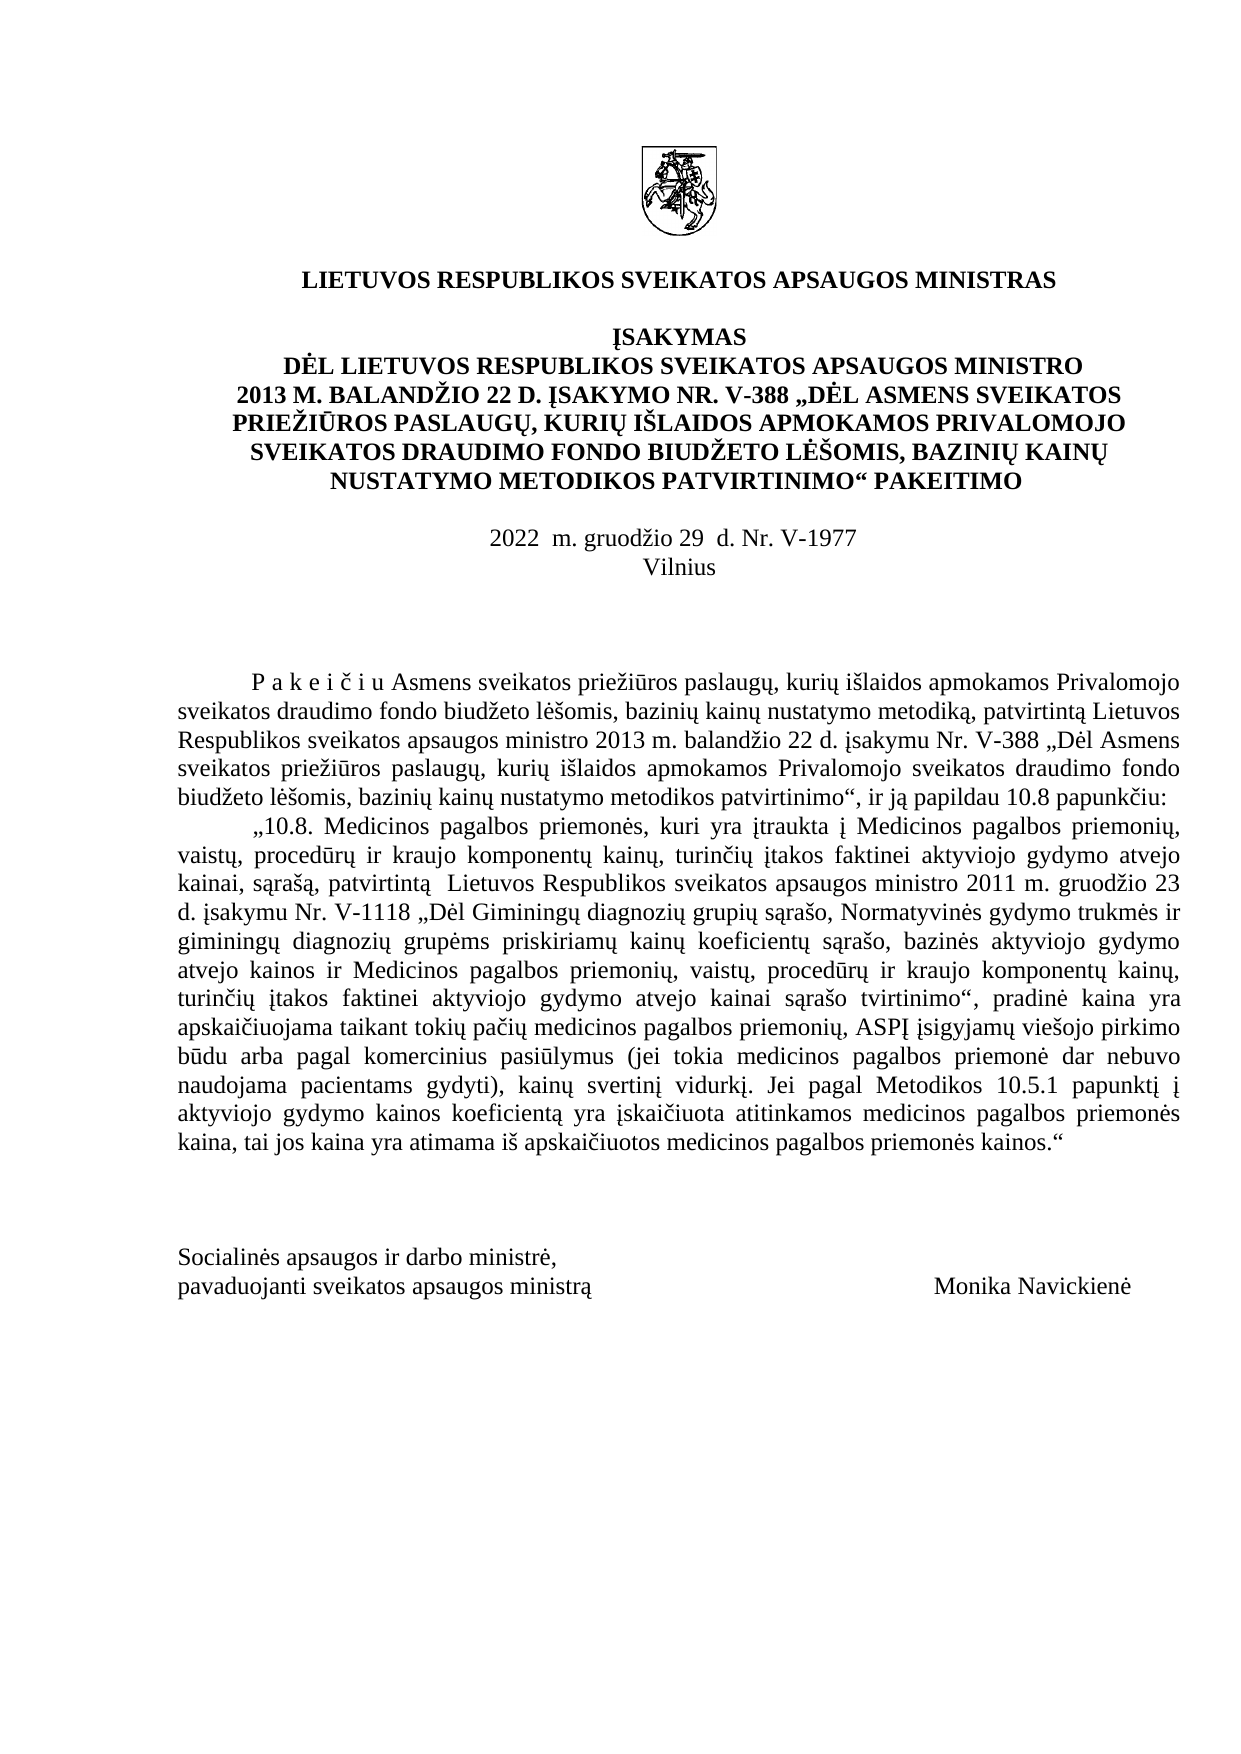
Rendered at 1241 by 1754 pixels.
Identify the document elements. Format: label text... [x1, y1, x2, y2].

text 2022 m. gruodžio 29 d. Nr. V-1977 [177, 523, 1181, 552]
text LIETUVOS RESPUBLIKOS SVEIKATOS APSAUGOS MINISTRAS [177, 265, 1181, 293]
text Vilnius [177, 552, 1181, 581]
text DĖL LIETUVOS RESPUBLIKOS SVEIKATOS APSAUGOS MINISTRO [192, 351, 1181, 380]
text ĮSAKYMAS [177, 322, 1181, 351]
text pavaduojanti sveikatos apsaugos ministrą Monika Navickienė [177, 1271, 1181, 1300]
text P a k e i č i u Asmens sveikatos priežiūros paslaugų, kurių išlaidos apmokamos Privalomojo sveikatos draudimo fondo biudžeto lėšomis, bazinių kainų nustatymo metodiką, patvirtintą Lietuvos Respublikos sveikatos apsaugos ministro 2013 m. balandžio 22 d. įsakymu Nr. V-388 „Dėl Asmens sveikatos priežiūros paslaugų, kurių išlaidos apmokamos Privalomojo sveikatos draudimo fondo biudžeto lėšomis, bazinių kainų nustatymo metodikos patvirtinimo“, ir ją papildau 10.8 papunkčiu: [177, 667, 1181, 811]
text 2013 M. BALANDŽIO 22 D. ĮSAKYMO NR. V-388 „DĖL ASMENS SVEIKATOS PRIEŽIŪROS PASLAUGŲ, KURIŲ IŠLAIDOS APMOKAMOS PRIVALOMOJO SVEIKATOS DRAUDIMO FONDO BIUDŽETO LĖŠOMIS, BAZINIŲ KAINŲ NUSTATYMO METODIKOS PATVIRTINIMO“ PAKEITIMO [177, 380, 1181, 495]
text „10.8. Medicinos pagalbos priemonės, kuri yra įtraukta į Medicinos pagalbos priemonių, vaistų, procedūrų ir kraujo komponentų kainų, turinčių įtakos faktinei aktyviojo gydymo atvejo kainai, sąrašą, patvirtintą Lietuvos Respublikos sveikatos apsaugos ministro 2011 m. gruodžio 23 d. įsakymu Nr. V-1118 „Dėl Giminingų diagnozių grupių sąrašo, Normatyvinės gydymo trukmės ir giminingų diagnozių grupėms priskiriamų kainų koeficientų sąrašo, bazinės aktyviojo gydymo atvejo kainos ir Medicinos pagalbos priemonių, vaistų, procedūrų ir kraujo komponentų kainų, turinčių įtakos faktinei aktyviojo gydymo atvejo kainai sąrašo tvirtinimo“, pradinė kaina yra apskaičiuojama taikant tokių pačių medicinos pagalbos priemonių, ASPĮ įsigyjamų viešojo pirkimo būdu arba pagal komercinius pasiūlymus (jei tokia medicinos pagalbos priemonė dar nebuvo naudojama pacientams gydyti), kainų svertinį vidurkį. Jei pagal Metodikos 10.5.1 papunktį į aktyviojo gydymo kainos koeficientą yra įskaičiuota atitinkamos medicinos pagalbos priemonės kaina, tai jos kaina yra atimama iš apskaičiuotos medicinos pagalbos priemonės kainos.“ [177, 811, 1181, 1156]
text Socialinės apsaugos ir darbo ministrė, [177, 1242, 1181, 1271]
